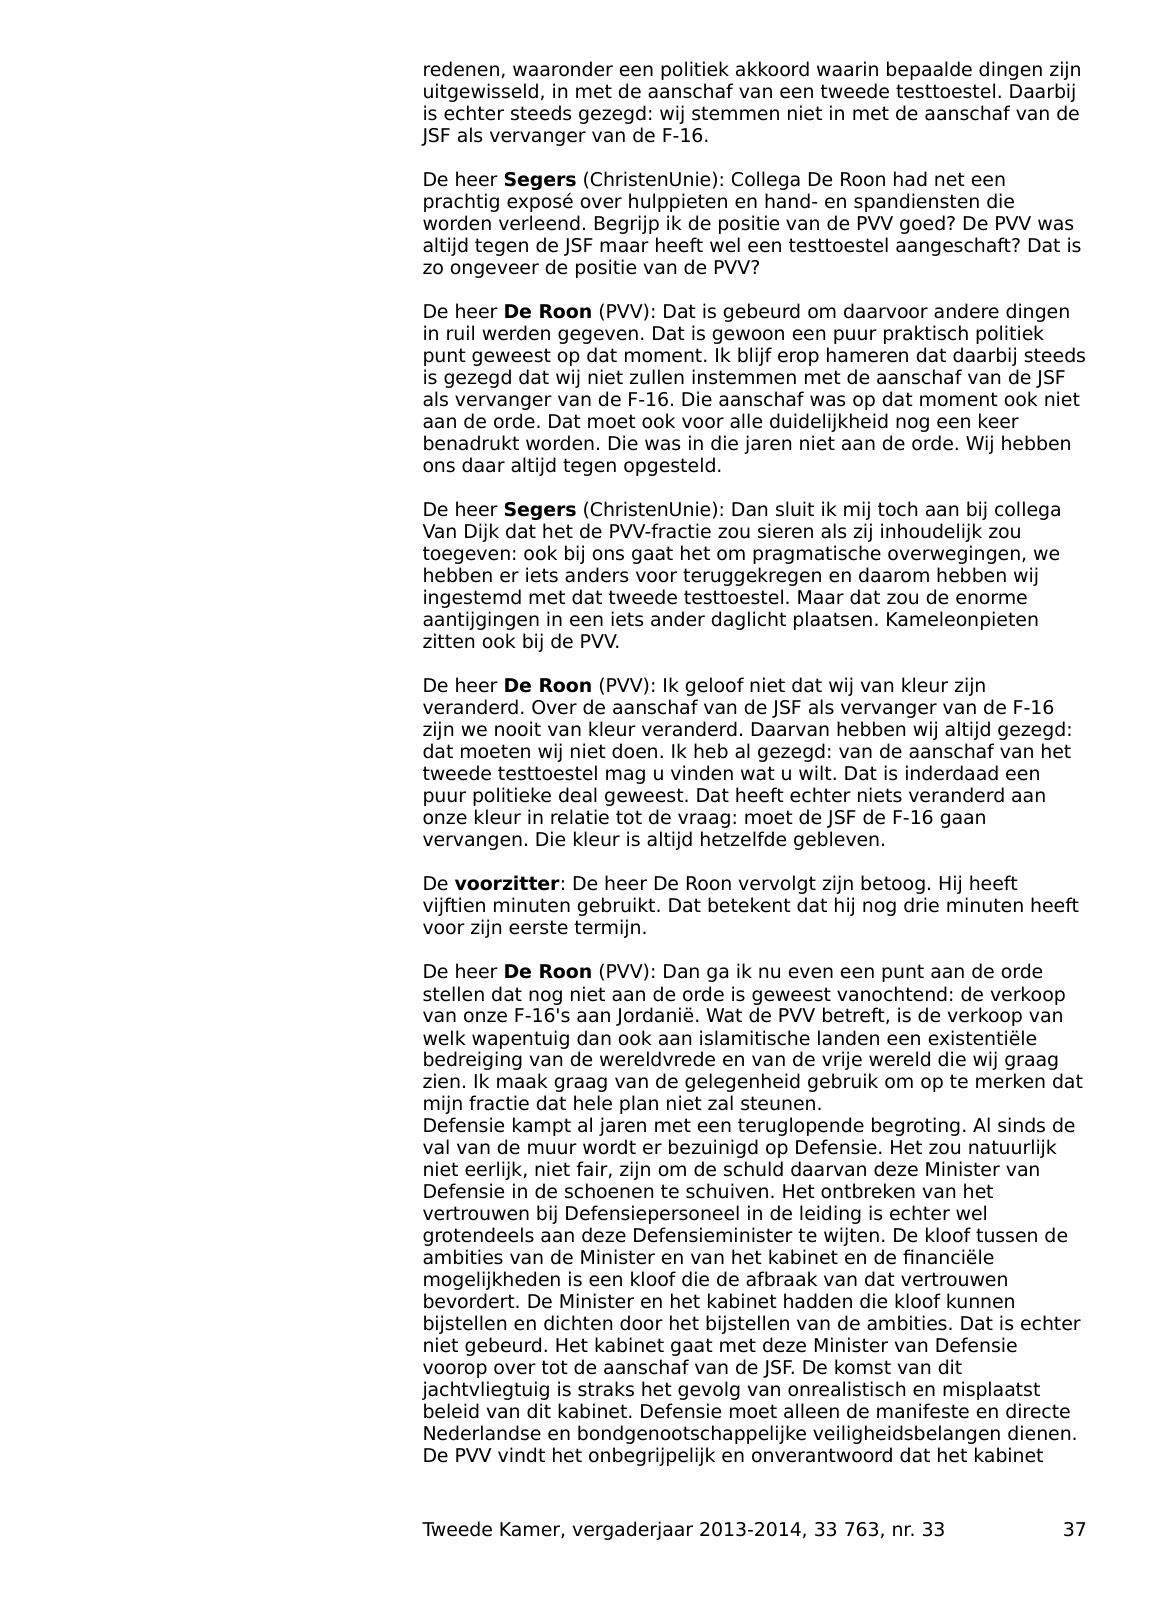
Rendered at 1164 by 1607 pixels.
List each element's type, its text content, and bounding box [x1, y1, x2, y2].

text De heer De Roon (PVV): Dan ga ik nu even een punt aan de orde stellen dat nog niet aan de orde is geweest vanochtend: de verkoop van onze F-16's aan Jordanië. Wat de PVV betreft, is de verkoop van welk wapentuig dan ook aan islamitische landen een existentiële bedreiging van de wereldvrede en van de vrije wereld die wij graag zien. Ik maak graag van de gelegenheid gebruik om op te merken dat mijn fractie dat hele plan niet zal steunen. [422, 961, 1087, 1115]
text Defensie kampt al jaren met een teruglopende begroting. Al sinds de val van de muur wordt er bezuinigd op Defensie. Het zou natuurlijk niet eerlijk, niet fair, zijn om de schuld daarvan deze Minister van Defensie in de schoenen te schuiven. Het ontbreken van het vertrouwen bij Defensiepersoneel in de leiding is echter wel grotendeels aan deze Defensieminister te wijten. De kloof tussen de ambities van de Minister en van het kabinet en de financiële mogelijkheden is een kloof die de afbraak van dat vertrouwen bevordert. De Minister en het kabinet hadden die kloof kunnen bijstellen en dichten door het bijstellen van de ambities. Dat is echter niet gebeurd. Het kabinet gaat met deze Minister van Defensie voorop over tot de aanschaf van de JSF. De komst van dit jachtvliegtuig is straks het gevolg van onrealistisch en misplaatst beleid van dit kabinet. Defensie moet alleen de manifeste en directe Nederlandse en bondgenootschappelijke veiligheidsbelangen dienen. De PVV vindt het onbegrijpelijk en onverantwoord dat het kabinet [422, 1115, 1087, 1467]
text De heer De Roon (PVV): Ik geloof niet dat wij van kleur zijn veranderd. Over de aanschaf van de JSF als vervanger van de F-16 zijn we nooit van kleur veranderd. Daarvan hebben wij altijd gezegd: dat moeten wij niet doen. Ik heb al gezegd: van de aanschaf van het tweede testtoestel mag u vinden wat u wilt. Dat is inderdaad een puur politieke deal geweest. Dat heeft echter niets veranderd aan onze kleur in relatie tot de vraag: moet de JSF de F-16 gaan vervangen. Die kleur is altijd hetzelfde gebleven. [422, 675, 1087, 851]
text De voorzitter: De heer De Roon vervolgt zijn betoog. Hij heeft vijftien minuten gebruikt. Dat betekent dat hij nog drie minuten heeft voor zijn eerste termijn. [422, 873, 1087, 939]
text De heer De Roon (PVV): Dat is gebeurd om daarvoor andere dingen in ruil werden gegeven. Dat is gewoon een puur praktisch politiek punt geweest op dat moment. Ik blijf erop hameren dat daarbij steeds is gezegd dat wij niet zullen instemmen met de aanschaf van de JSF als vervanger van de F-16. Die aanschaf was op dat moment ook niet aan de orde. Dat moet ook voor alle duidelijkheid nog een keer benadrukt worden. Die was in die jaren niet aan de orde. Wij hebben ons daar altijd tegen opgesteld. [422, 301, 1087, 477]
text redenen, waaronder een politiek akkoord waarin bepaalde dingen zijn uitgewisseld, in met de aanschaf van een tweede testtoestel. Daarbij is echter steeds gezegd: wij stemmen niet in met de aanschaf van de JSF als vervanger van de F-16. [422, 59, 1087, 147]
text De heer Segers (ChristenUnie): Collega De Roon had net een prachtig exposé over hulppieten en hand- en spandiensten die worden verleend. Begrijp ik de positie van de PVV goed? De PVV was altijd tegen de JSF maar heeft wel een testtoestel aangeschaft? Dat is zo ongeveer de positie van de PVV? [422, 169, 1087, 279]
text De heer Segers (ChristenUnie): Dan sluit ik mij toch aan bij collega Van Dijk dat het de PVV-fractie zou sieren als zij inhoudelijk zou toegeven: ook bij ons gaat het om pragmatische overwegingen, we hebben er iets anders voor teruggekregen en daarom hebben wij ingestemd met dat tweede testtoestel. Maar dat zou de enorme aantijgingen in een iets ander daglicht plaatsen. Kameleonpieten zitten ook bij de PVV. [422, 499, 1087, 653]
